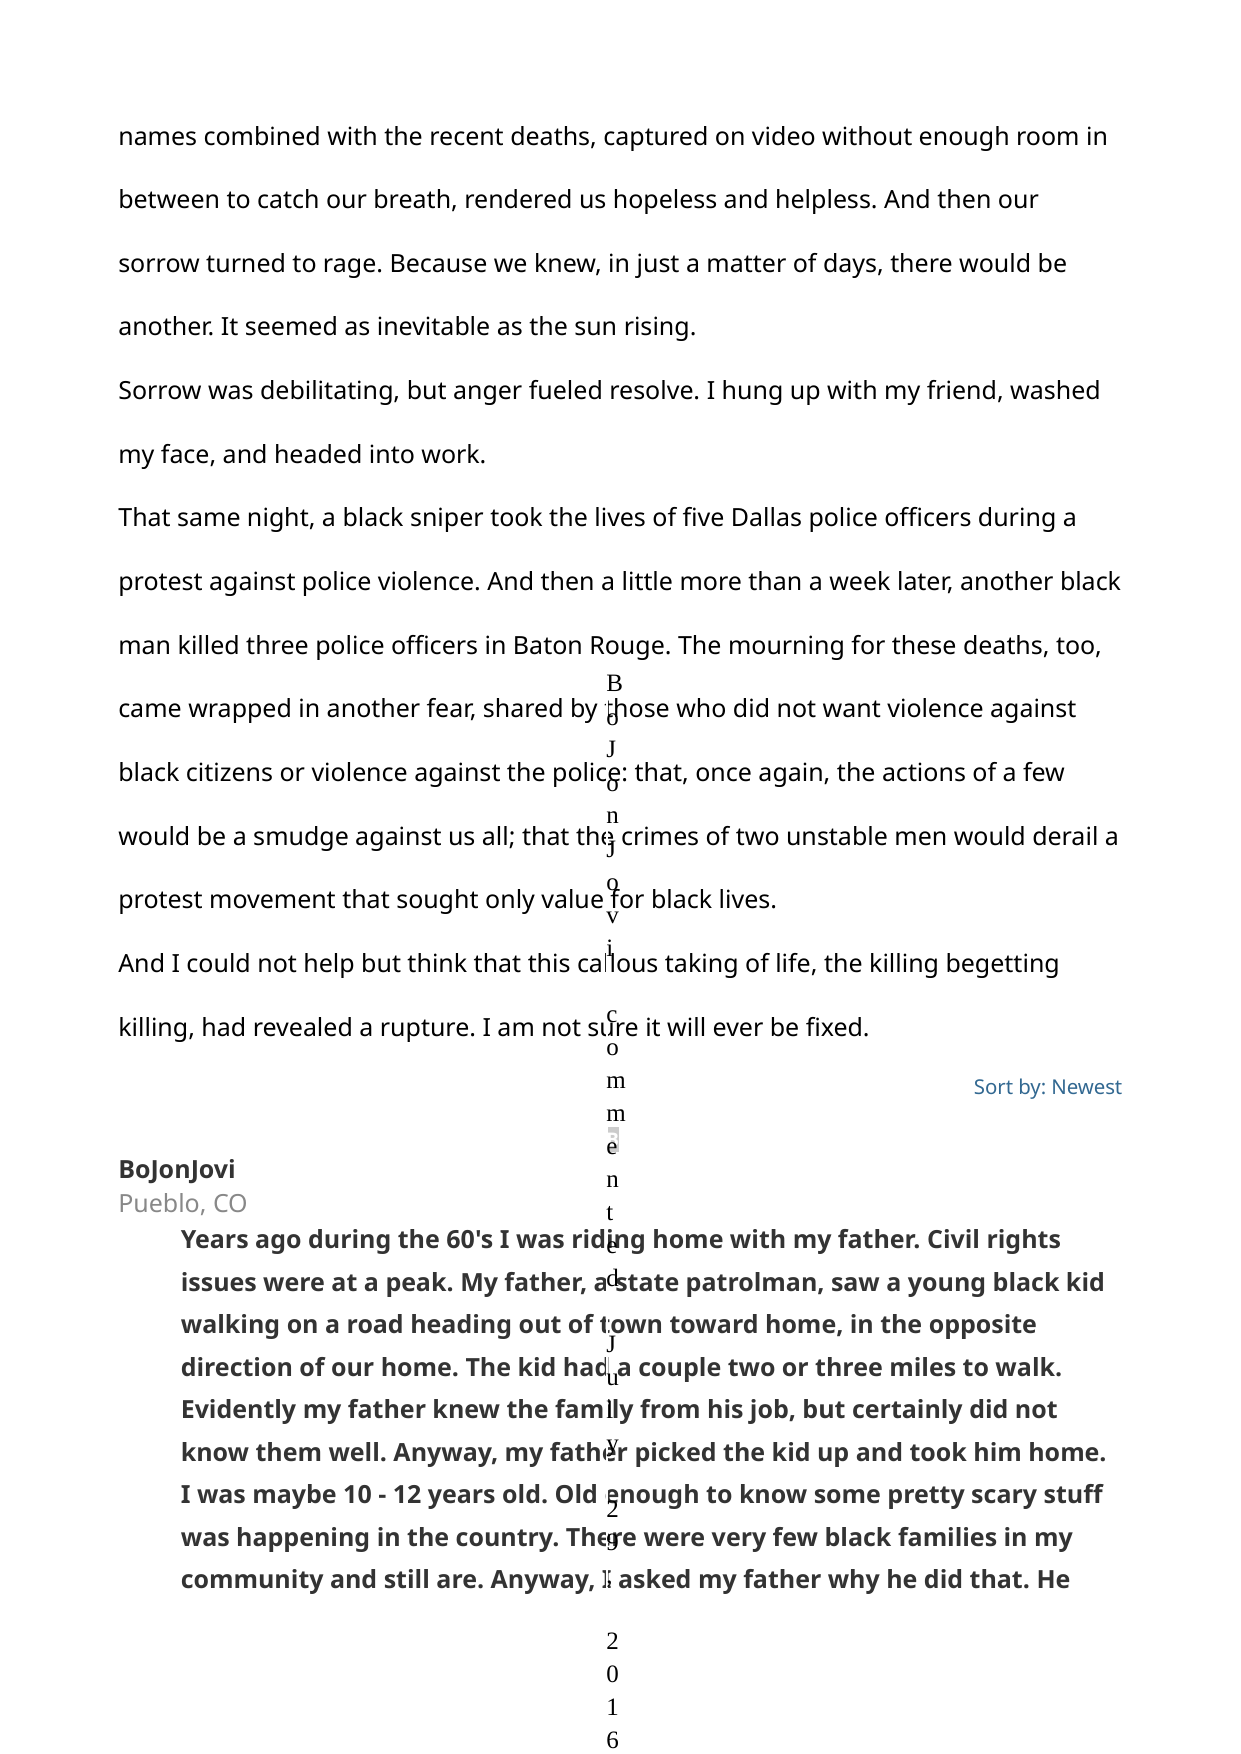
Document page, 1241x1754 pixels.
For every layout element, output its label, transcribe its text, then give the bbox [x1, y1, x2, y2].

text Pueblo, CO [608, 1186, 1122, 1220]
text And I could not help but think that this callous taking of life, the killing begetting killing, had revealed a rupture. I am not sure it will ever be fixed. [118, 946, 606, 1043]
text BoJonJovi [608, 1152, 1122, 1186]
text names combined with the recent deaths, captured on video without enough room in between to catch our breath, rendered us hopeless and helpless. And then our sorrow turned to rage. Because we knew, in just a matter of days, there would be another. It seemed as inevitable as the sun rising. [118, 118, 1122, 343]
text Pueblo, CO [118, 1186, 606, 1220]
text Sorrow was debilitating, but anger fueled resolve. I hung up with my friend, washed my face, and headed into work. [118, 373, 1122, 470]
text Years ago during the 60's I was riding home with my father. Civil rights issues were at a peak. My father, a state patrolman, saw a young black kid walking on a road heading out of town toward home, in the opposite direction of our home. The kid had a couple two or three miles to walk. Evidently my father knew the family from his job, but certainly did not know them well. Anyway, my father picked the kid up and took him home. I was maybe 10 - 12 years old. Old enough to know some pretty scary stuff was happening in the country. There were very few black families in my community and still are. Anyway, I asked my father why he did that. He said because he wanted to make sure he got home. That made an impression on me that still resonates today. There are good cops in this world. My father was one. [608, 1222, 1122, 1596]
text BoJonJovi [118, 1152, 606, 1186]
text Years ago during the 60's I was riding home with my father. Civil rights issues were at a peak. My father, a state patrolman, saw a young black kid walking on a road heading out of town toward home, in the opposite direction of our home. The kid had a couple two or three miles to walk. Evidently my father knew the family from his job, but certainly did not know them well. Anyway, my father picked the kid up and took him home. I was maybe 10 - 12 years old. Old enough to know some pretty scary stuff was happening in the country. There were very few black families in my community and still are. Anyway, I asked my father why he did that. He said because he wanted to make sure he got home. That made an impression on me that still resonates today. There are good cops in this world. My father was one. [181, 1222, 606, 1596]
text And I could not help but think that this callous taking of life, the killing begetting killing, had revealed a rupture. I am not sure it will ever be fixed. [608, 946, 1122, 1043]
text B [608, 1101, 1106, 1152]
text [118, 1101, 606, 1152]
text [118, 1073, 606, 1101]
text That same night, a black sniper took the lives of five Dallas police officers during a protest against police violence. And then a little more than a week later, another black man killed three police officers in Baton Rouge. The mourning for these deaths, too, came wrapped in another fear, shared by those who did not want violence against black citizens or violence against the police: that, once again, the actions of a few would be a smudge against us all; that the crimes of two unstable men would derail a protest movement that sought only value for black lives. [118, 500, 1122, 916]
text Sort by: Newest [608, 1073, 1122, 1101]
